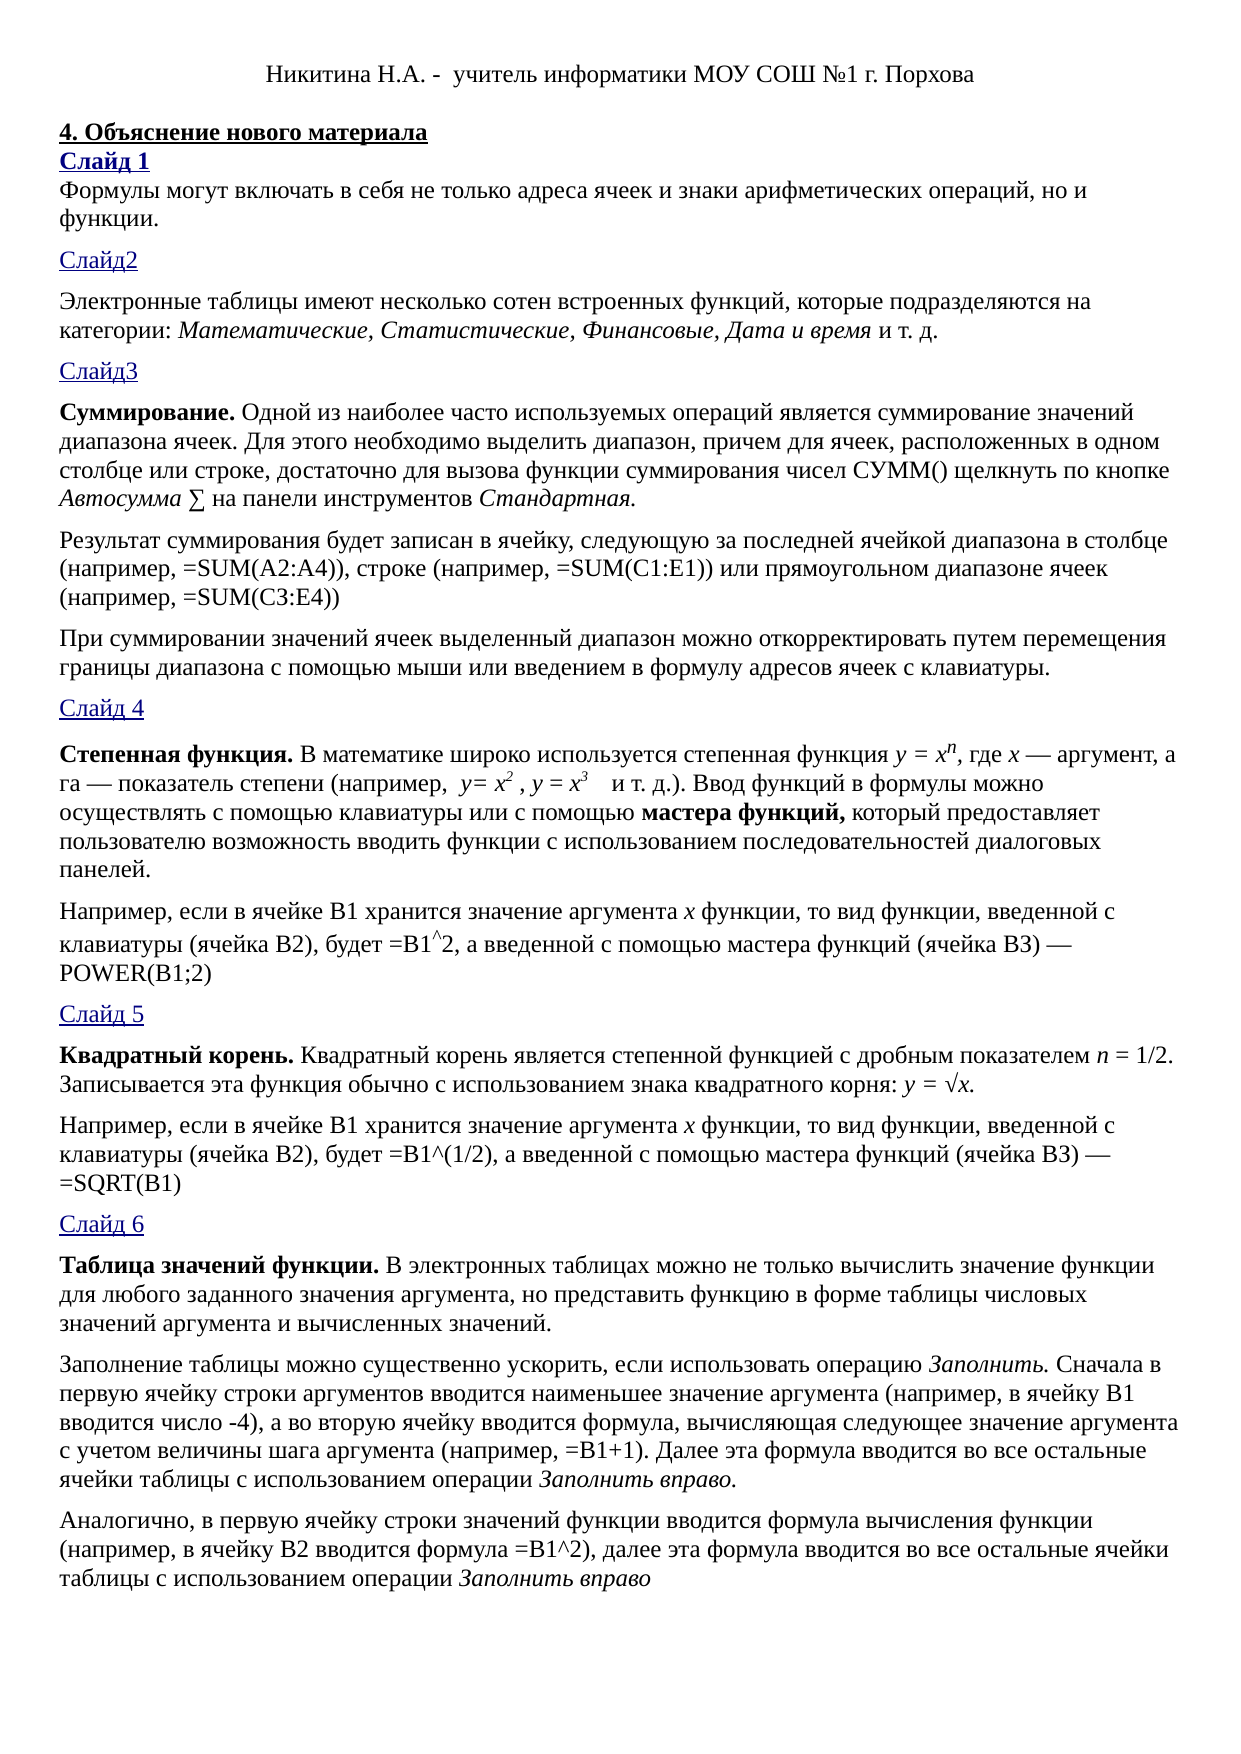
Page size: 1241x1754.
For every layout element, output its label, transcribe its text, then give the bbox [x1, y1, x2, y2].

text Элект­ронные таблицы имеют несколько сотен встроенных функ­ций, которые подразделяются на категории: Математиче­ские, Статистические, Финансовые, Дата и время и т. д. [59, 286, 1181, 343]
text 4. Объяснение нового материала [59, 117, 1181, 146]
text Например, если в ячейке В1 хранится значение аргумен­та х функции, то вид функции, введенной с клавиатуры (ячейка В2), будет =В1^2, а введенной с помощью мастера функций (ячейка ВЗ) — POWER(В1;2) [59, 896, 1181, 987]
text Слайд2 [59, 245, 1181, 273]
text Степенная функция. В математике широко используется степенная функция у = хп, где х — аргумент, а га — показа­тель степени (например, у= х2 , у = х3 и т. д.). Ввод функций в формулы можно осуществлять с помощью клавиатуры или с помощью мастера функций, который предоставляет пользователю возможность вводить функции с использова­нием последовательностей диалоговых панелей. [59, 735, 1181, 883]
text Суммирование. Одной из наиболее часто используемых операций является суммирование значений диапазона яче­ек. Для этого необходимо выделить диапазон, причем для ячеек, расположенных в одном столбце или строке, доста­точно для вызова функции суммирования чисел СУММ() щелкнуть по кнопке Автосумма ∑ на панели инструмен­тов Стандартная. [59, 397, 1181, 512]
text Квадратный корень. Квадратный корень является сте­пенной функцией с дробным показателем п = 1/2. Записы­вается эта функция обычно с использованием знака квадрат­ного корня: у = √х. [59, 1041, 1181, 1098]
text Слайд 1 [59, 146, 1181, 175]
text Слайд3 [59, 356, 1181, 385]
text Таблица значений функции. В электронных таблицах можно не только вычислить значение функции для любого заданного значения аргумента, но представить функцию в форме таблицы числовых значений аргумента и вычислен­ных значений. [59, 1251, 1181, 1337]
text Слайд 6 [59, 1209, 1181, 1238]
text Слайд 4 [59, 693, 1181, 722]
text Слайд 5 [59, 999, 1181, 1028]
text Результат суммирования будет записан в ячейку, следую­щую за последней ячейкой диапазона в столбце (например, =SUM(А2:А4)), строке (например, =SUM(С1:Е1)) или прямоугольном диапазоне ячеек (например, =SUM(СЗ:Е4)) [59, 525, 1181, 611]
text При суммировании значений ячеек выделенный диапа­зон можно откорректировать путем перемещения границы диапазона с помощью мыши или введением в формулу адре­сов ячеек с клавиатуры. [59, 623, 1181, 681]
text Заполнение таблицы можно существенно ускорить, если использовать операцию Заполнить. Сначала в первую ячей­ку строки аргументов вводится наименьшее значение аргу­мента (например, в ячейку В1 вводится число -4), а во вто­рую ячейку вводится формула, вычисляющая следующее значение аргумента с учетом величины шага аргумента (на­пример, =В1+1). Далее эта формула вводится во все осталь­ные ячейки таблицы с использованием операции Заполнить вправо. [59, 1349, 1181, 1493]
text Формулы могут включать в себя не только адреса ячеек и знаки арифметических операций, но и функции. [59, 175, 1181, 232]
text Например, если в ячейке В1 хранится значение аргумен­та х функции, то вид функции, введенной с клавиатуры (ячейка В2), будет =В1^(1/2), а введенной с помощью мас­тера функций (ячейка ВЗ) — =SQRT(В1) [59, 1111, 1181, 1197]
text Аналогично, в первую ячейку строки значений функции вводится формула вычисления функции (например, в ячей­ку В2 вводится формула =В1^2), далее эта формула вводится во все остальные ячейки таблицы с использованием опера­ции Заполнить вправо [59, 1506, 1181, 1592]
